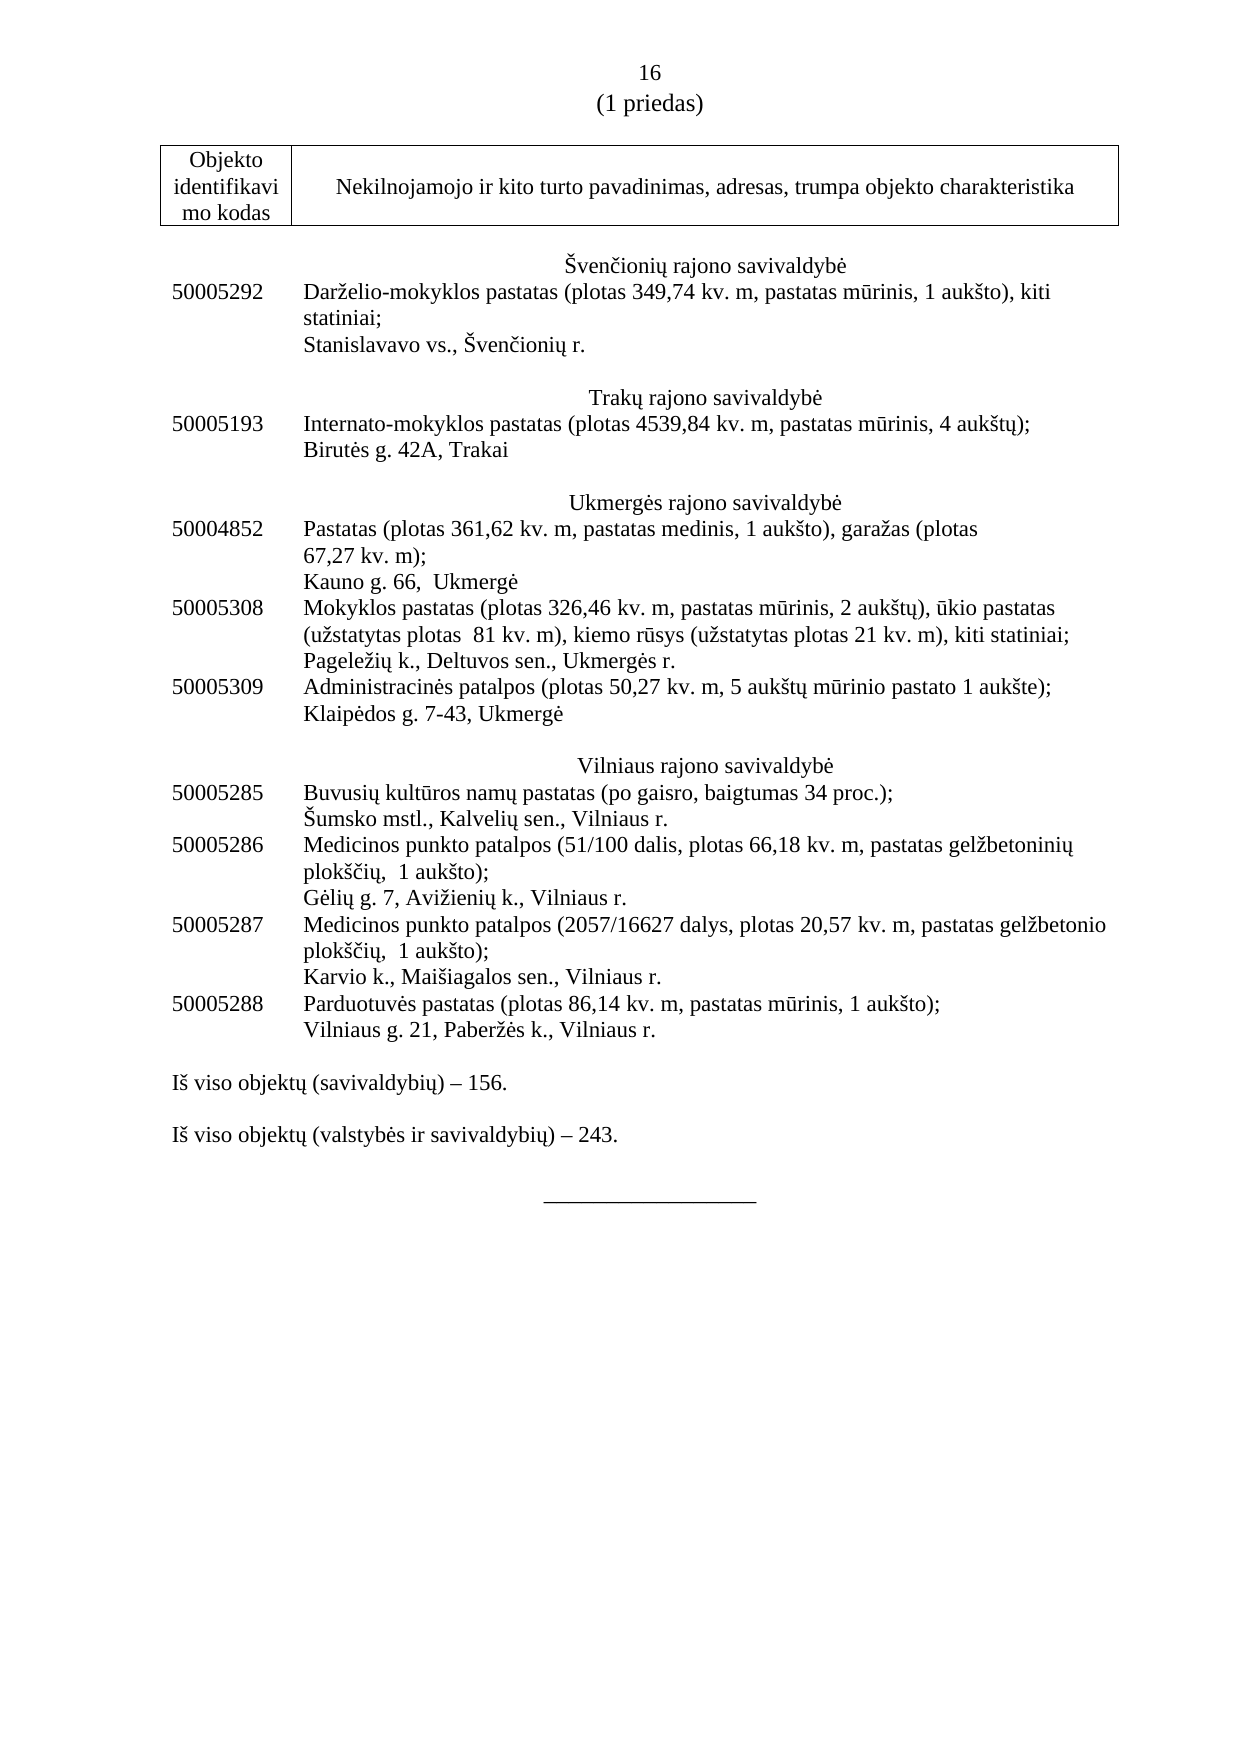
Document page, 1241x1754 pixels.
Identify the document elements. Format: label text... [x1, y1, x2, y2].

table_cell Švenčionių rajono savivaldybė [292, 252, 1119, 278]
table_cell Administracinės patalpos (plotas 50,27 kv. m, 5 aukštų mūrinio pastato 1 aukšte); Klaipėdos g. 7-43, Ukmergė [292, 674, 1119, 726]
table_cell 50005286 [160, 832, 292, 911]
table_cell Pastatas (plotas 361,62 kv. m, pastatas medinis, 1 aukšto), garažas (plotas 67,27 kv. m); Kauno g. 66, Ukmergė [292, 515, 1119, 594]
table_cell [160, 753, 292, 779]
table_cell Vilniaus rajono savivaldybė [292, 753, 1119, 779]
table_cell [160, 463, 1119, 489]
table_cell Darželio-mokyklos pastatas (plotas 349,74 kv. m, pastatas mūrinis, 1 aukšto), kiti statiniai; Stanislavavo vs., Švenčionių r. [292, 278, 1119, 357]
table_cell [160, 384, 292, 410]
table_cell [160, 357, 1119, 383]
table_cell 50005292 [160, 278, 292, 357]
table_cell [160, 226, 1119, 252]
table_cell 50005285 [160, 779, 292, 832]
table_cell Ukmergės rajono savivaldybė [292, 489, 1119, 515]
table_cell Internato-mokyklos pastatas (plotas 4539,84 kv. m, pastatas mūrinis, 4 aukštų); Birutės g. 42A, Trakai [292, 410, 1119, 463]
table_cell Medicinos punkto patalpos (2057/16627 dalys, plotas 20,57 kv. m, pastatas gelžbetonio plokščių, 1 aukšto); Karvio k., Maišiagalos sen., Vilniaus r. [292, 911, 1119, 990]
table_cell 50005288 [160, 990, 292, 1042]
table_cell Medicinos punkto patalpos (51/100 dalis, plotas 66,18 kv. m, pastatas gelžbetoninių plokščių, 1 aukšto); Gėlių g. 7, Avižienių k., Vilniaus r. [292, 832, 1119, 911]
table_cell Iš viso objektų (valstybės ir savivaldybių) – 243. [160, 1121, 691, 1148]
table_cell [160, 489, 292, 515]
table_cell 50005308 [160, 594, 292, 673]
table_cell [160, 1043, 1119, 1069]
table_cell Mokyklos pastatas (plotas 326,46 kv. m, pastatas mūrinis, 2 aukštų), ūkio pastatas (užstatytas plotas 81 kv. m), kiemo rūsys (užstatytas plotas 21 kv. m), kiti statiniai; Pageležių k., Deltuvos sen., Ukmergės r. [292, 594, 1119, 673]
text _________________ [177, 1177, 1122, 1205]
table_cell [160, 1095, 1119, 1121]
table_cell 50005287 [160, 911, 292, 990]
table_cell [160, 252, 292, 278]
table_cell [824, 1121, 1119, 1148]
table_cell Buvusių kultūros namų pastatas (po gaisro, baigtumas 34 proc.); Šumsko mstl., Kalvelių sen., Vilniaus r. [292, 779, 1119, 832]
table_cell 50004852 [160, 515, 292, 594]
table_cell Parduotuvės pastatas (plotas 86,14 kv. m, pastatas mūrinis, 1 aukšto); Vilniaus g. 21, Paberžės k., Vilniaus r. [292, 990, 1119, 1042]
table_header Nekilnojamojo ir kito turto pavadinimas, adresas, trumpa objekto charakteristika [292, 146, 1118, 225]
table_cell 50005309 [160, 674, 292, 726]
table_cell [691, 1069, 823, 1095]
table_header Objekto identifikavimo kodas [161, 146, 291, 225]
table_cell [160, 726, 1119, 752]
table_cell 50005193 [160, 410, 292, 463]
table_cell [824, 1069, 1119, 1095]
table_cell Trakų rajono savivaldybė [292, 384, 1119, 410]
table_cell Iš viso objektų (savivaldybių) – 156. [160, 1069, 691, 1095]
table_cell [691, 1121, 823, 1148]
